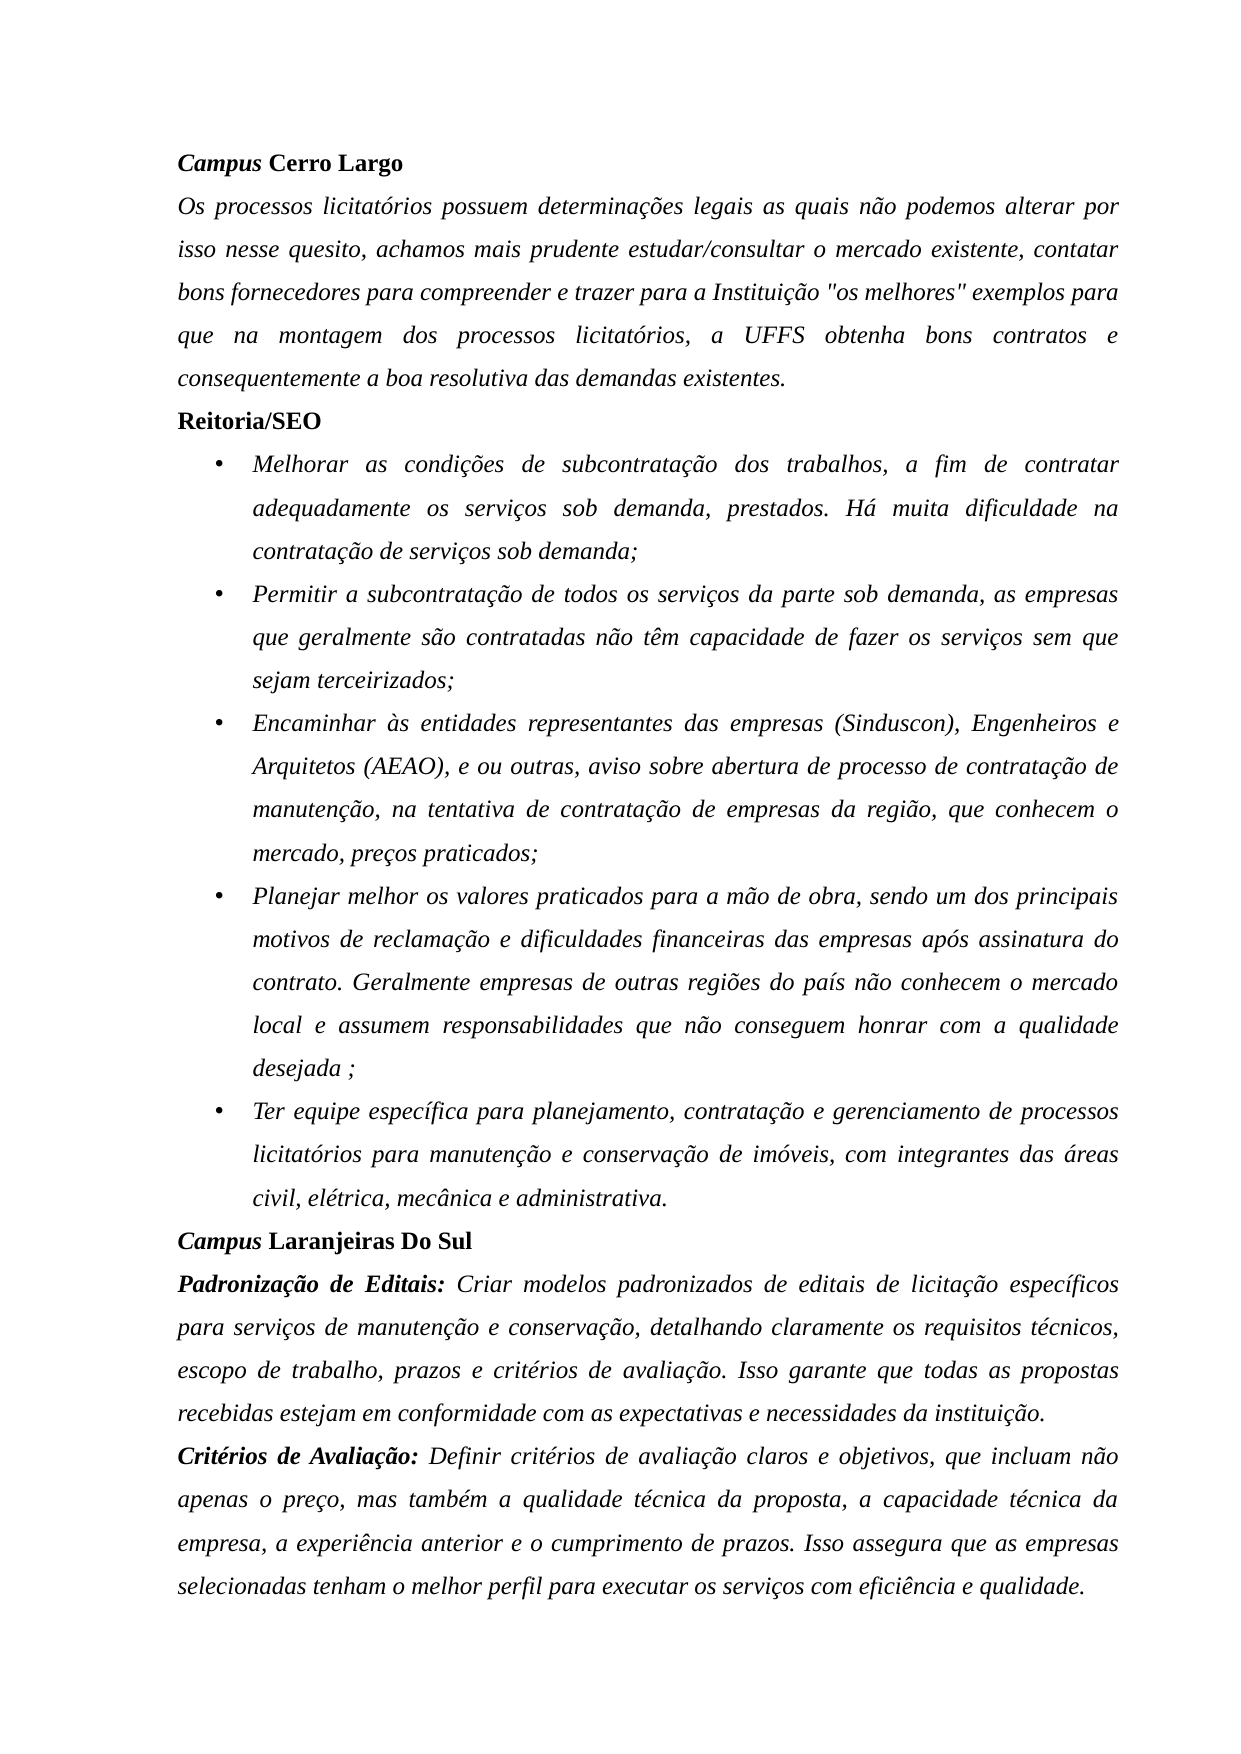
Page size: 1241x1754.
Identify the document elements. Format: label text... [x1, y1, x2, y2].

list Permitir a subcontratação de todos os serviços da parte sob demanda, as empresas que geralmente são contratadas não têm capacidade de fazer os serviços sem que sejam terceirizados; [215, 579, 1122, 694]
text Padronização de Editais: Criar modelos padronizados de editais de licitação específicos para serviços de manutenção e conservação, detalhando claramente os requisitos técnicos, escopo de trabalho, prazos e critérios de avaliação. Isso garante que todas as propostas recebidas estejam em conformidade com as expectativas e necessidades da instituição. [177, 1269, 1122, 1427]
list Melhorar as condições de subcontratação dos trabalhos, a fim de contratar adequadamente os serviços sob demanda, prestados. Há muita dificuldade na contratação de serviços sob demanda; [215, 449, 1122, 564]
list Planejar melhor os valores praticados para a mão de obra, sendo um dos principais motivos de reclamação e dificuldades financeiras das empresas após assinatura do contrato. Geralmente empresas de outras regiões do país não conhecem o mercado local e assumem responsabilidades que não conseguem honrar com a qualidade desejada ; [215, 881, 1122, 1082]
text Campus Cerro Largo [177, 148, 1122, 176]
text Critérios de Avaliação: Definir critérios de avaliação claros e objetivos, que incluam não apenas o preço, mas também a qualidade técnica da proposta, a capacidade técnica da empresa, a experiência anterior e o cumprimento de prazos. Isso assegura que as empresas selecionadas tenham o melhor perfil para executar os serviços com eficiência e qualidade. [177, 1441, 1122, 1599]
text Campus Laranjeiras Do Sul [177, 1226, 1122, 1254]
text Reitoria/SEO [177, 406, 1122, 435]
text Os processos licitatórios possuem determinações legais as quais não podemos alterar por isso nesse quesito, achamos mais prudente estudar/consultar o mercado existente, contatar bons fornecedores para compreender e trazer para a Instituição "os melhores" exemplos para que na montagem dos processos licitatórios, a UFFS obtenha bons contratos e consequentemente a boa resolutiva das demandas existentes. [177, 191, 1122, 392]
list Ter equipe específica para planejamento, contratação e gerenciamento de processos licitatórios para manutenção e conservação de imóveis, com integrantes das áreas civil, elétrica, mecânica e administrativa. [215, 1096, 1122, 1211]
list Encaminhar às entidades representantes das empresas (Sinduscon), Engenheiros e Arquitetos (AEAO), e ou outras, aviso sobre abertura de processo de contratação de manutenção, na tentativa de contratação de empresas da região, que conhecem o mercado, preços praticados; [215, 708, 1122, 866]
